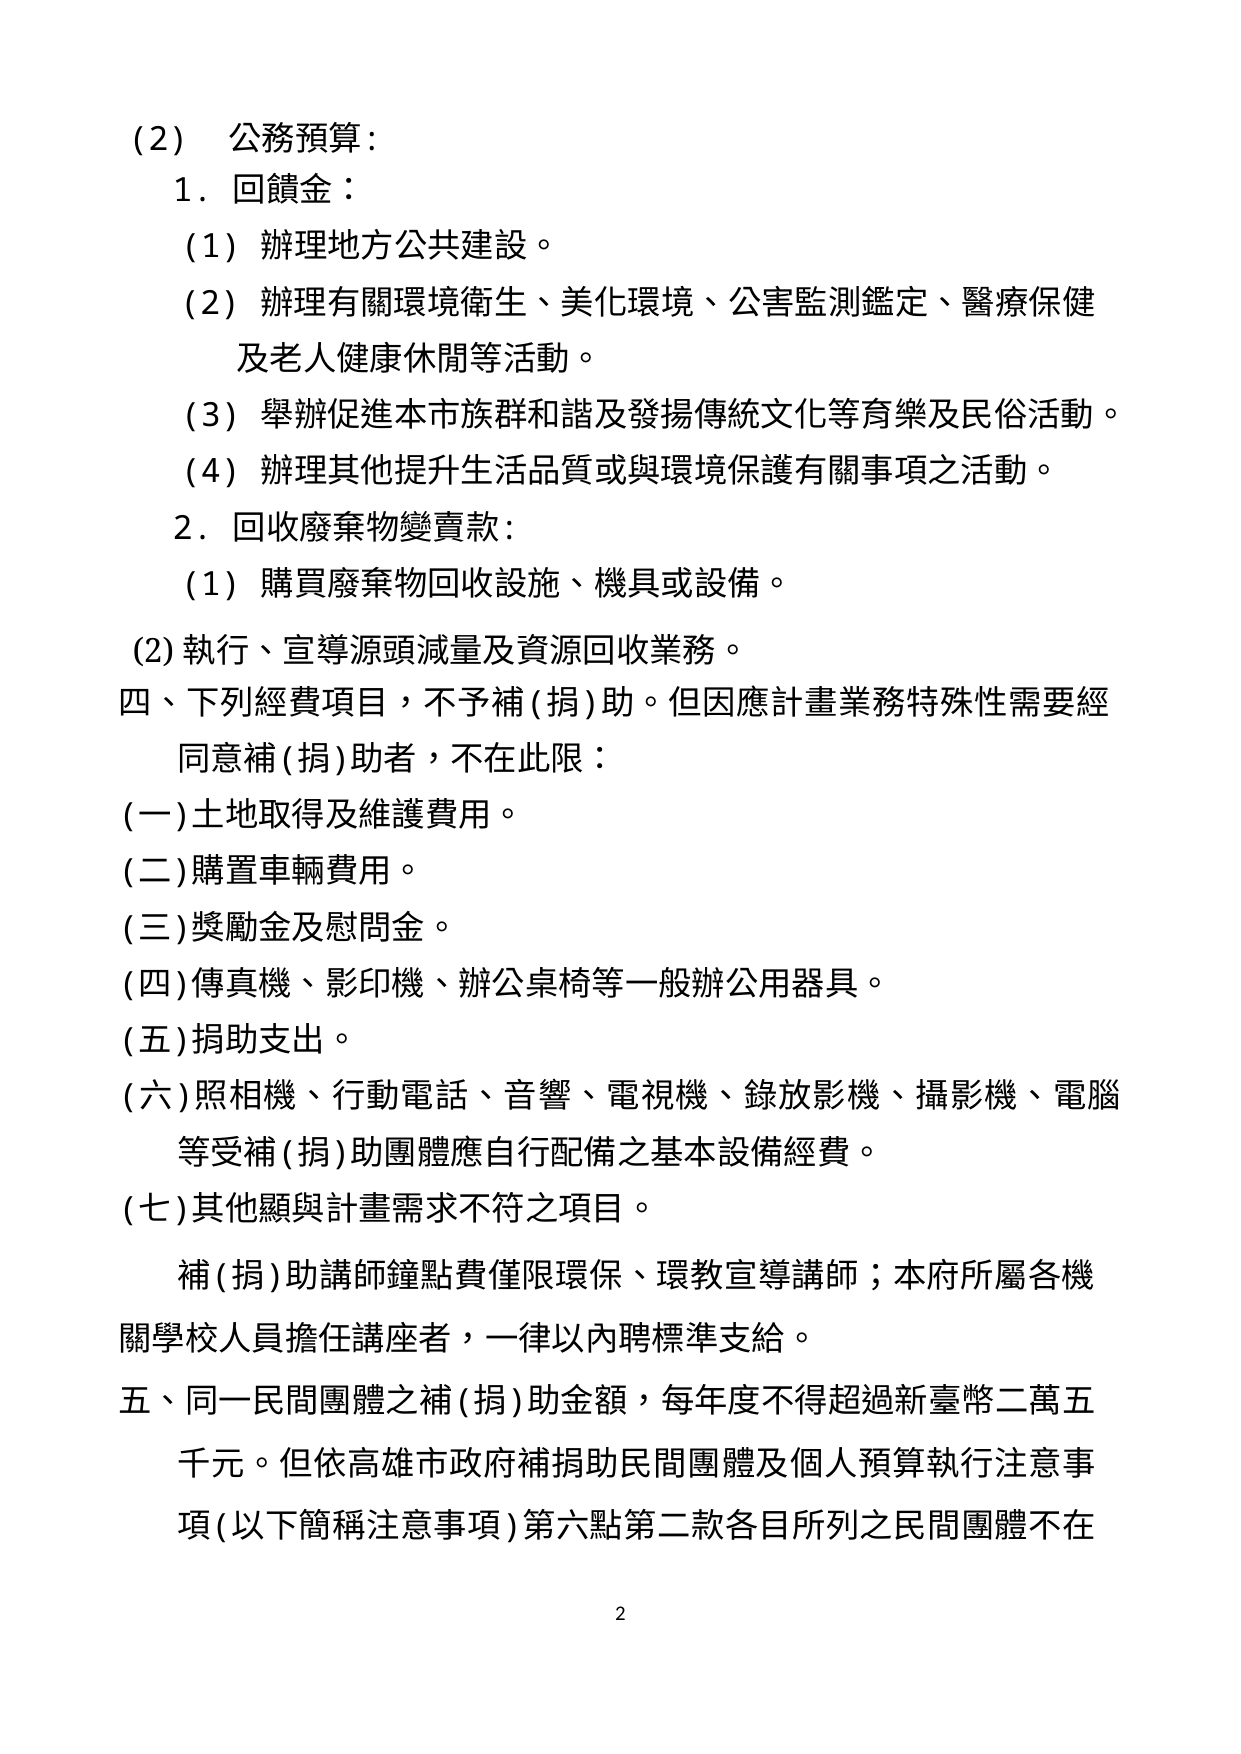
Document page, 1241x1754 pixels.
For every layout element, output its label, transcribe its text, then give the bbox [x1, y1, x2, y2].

list 辦理有關環境衛生、美化環境、公害監測鑑定、醫療保健及老人健康休閒等活動。 [180, 269, 1097, 382]
text 五、同一民間團體之補(捐)助金額，每年度不得超過新臺幣二萬五千元。但依高雄市政府補捐助民間團體及個人預算執行注意事項(以下簡稱注意事項)第六點第二款各目所列之民間團體不在 [118, 1357, 1097, 1544]
list 辦理其他提升生活品質或與環境保護有關事項之活動。 [181, 438, 1097, 494]
list 回收廢棄物變賣款: [172, 494, 1097, 550]
list 公務預算: [128, 94, 1097, 157]
text (一)土地取得及維護費用。 [118, 782, 1122, 838]
list 購買廢棄物回收設施、機具或設備。 [181, 550, 1097, 607]
text (六)照相機、行動電話、音響、電視機、錄放影機、攝影機、電腦等受補(捐)助團體應自行配備之基本設備經費。 [118, 1063, 1122, 1175]
text (四)傳真機、影印機、辦公桌椅等一般辦公用器具。 [118, 950, 1122, 1007]
text (三)獎勵金及慰問金。 [118, 894, 1122, 950]
list 回饋金： [172, 157, 1097, 213]
text 補(捐)助講師鐘點費僅限環保、環教宣導講師；本府所屬各機關學校人員擔任講座者，一律以內聘標準支給。 [118, 1232, 1097, 1357]
list 執行、宣導源頭減量及資源回收業務。 [118, 607, 1097, 669]
text (五)捐助支出。 [118, 1007, 1122, 1063]
text (二)購置車輛費用。 [118, 838, 1122, 894]
text (七)其他顯與計畫需求不符之項目。 [118, 1175, 1097, 1232]
list 辦理地方公共建設。 [181, 213, 1097, 269]
list 舉辦促進本市族群和諧及發揚傳統文化等育樂及民俗活動。 [181, 382, 1097, 438]
text 四、下列經費項目，不予補(捐)助。但因應計畫業務特殊性需要經同意補(捐)助者，不在此限： [118, 669, 1109, 782]
